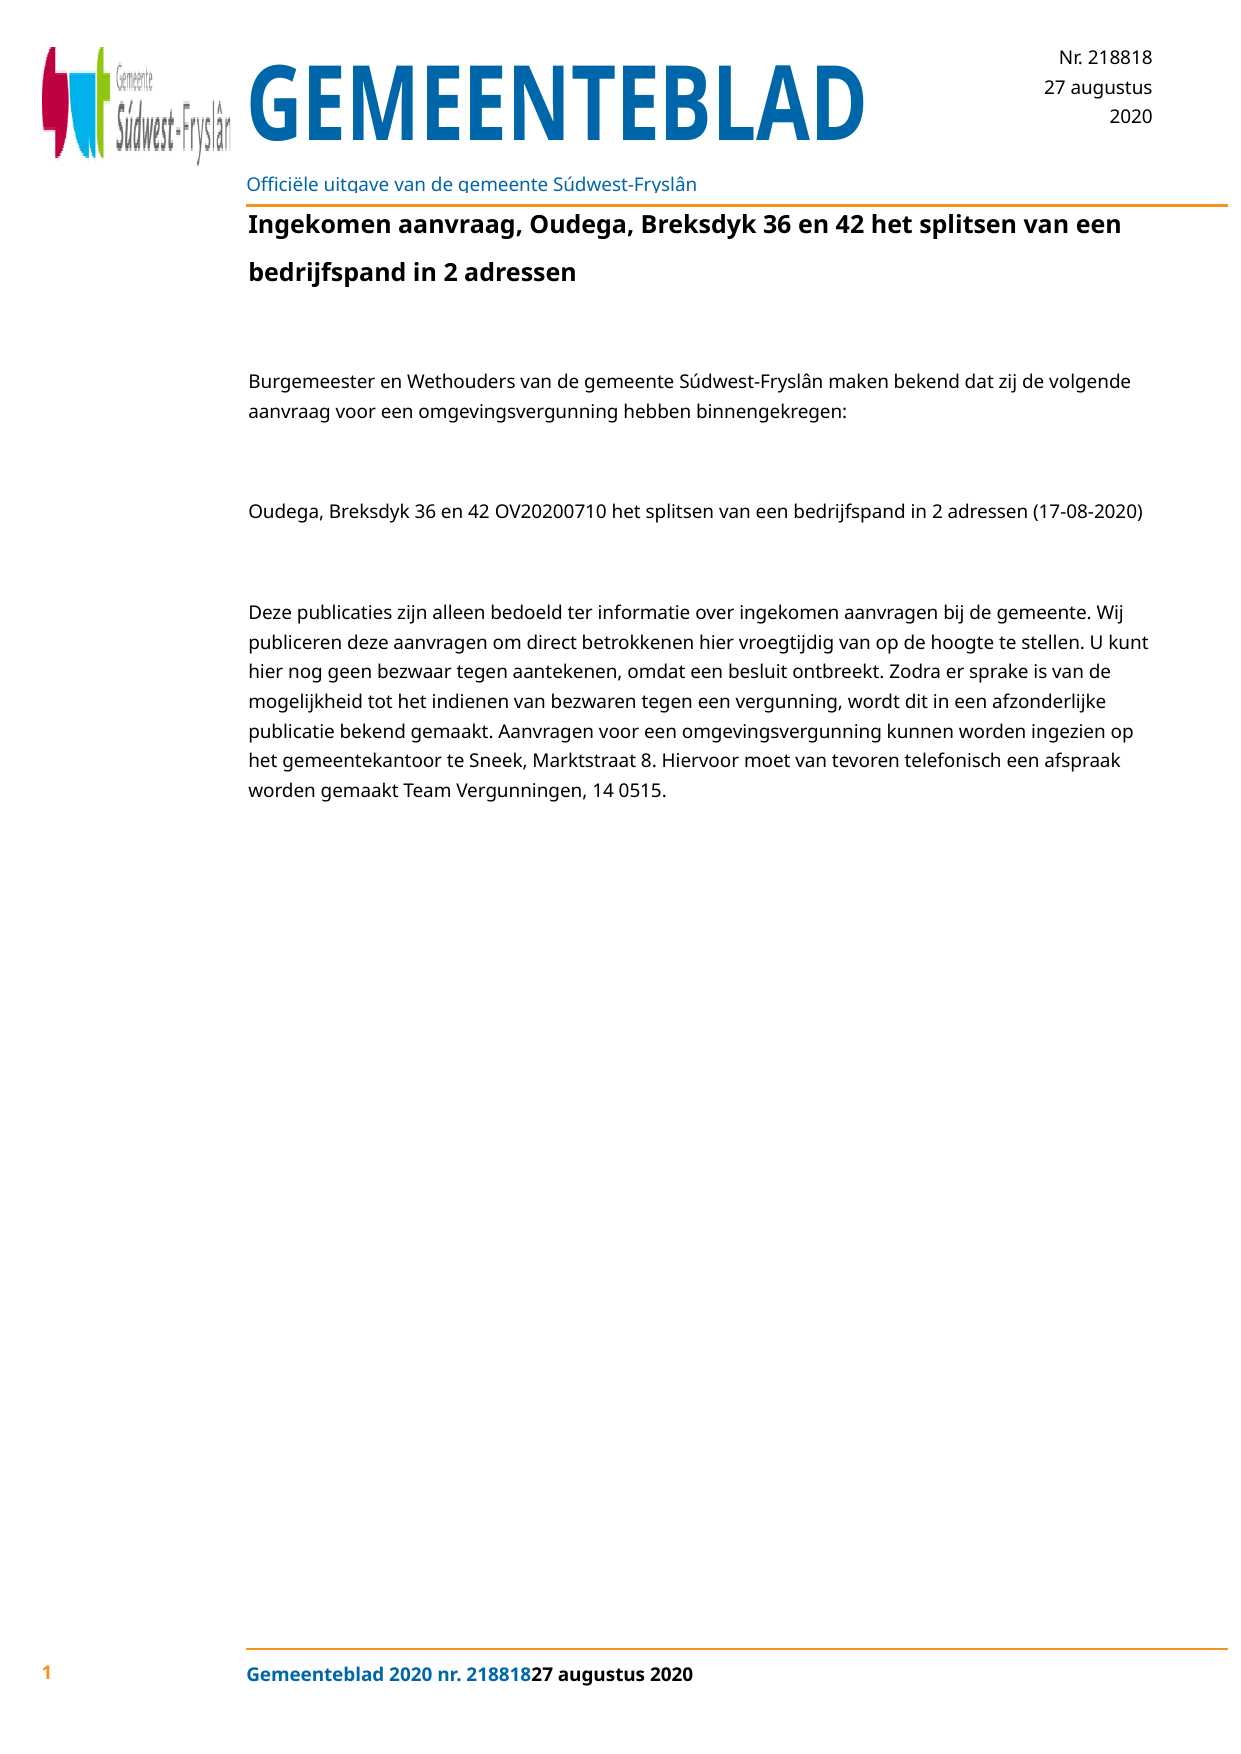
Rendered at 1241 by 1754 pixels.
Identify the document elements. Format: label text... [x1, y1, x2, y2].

text Oudega, Breksdyk 36 en 42 OV20200710 het splitsen van een bedrijfspand in 2 adressen (17-08-2020) [248, 499, 1152, 524]
text Ingekomen aanvraag, Oudega, Breksdyk 36 en 42 het splitsen van een bedrijfspand in 2 adressen [248, 207, 1152, 288]
text Deze publicaties zijn alleen bedoeld ter informatie over ingekomen aanvragen bij de gemeente. Wij publiceren deze aanvragen om direct betrokkenen hier vroegtijdig van op de hoogte te stellen. U kunt hier nog geen bezwaar tegen aantekenen, omdat een besluit ontbreekt. Zodra er sprake is van de mogelijkheid tot het indienen van bezwaren tegen een vergunning, wordt dit in een afzonderlijke publicatie bekend gemaakt. Aanvragen voor een omgevingsvergunning kunnen worden ingezien op het gemeentekantoor te Sneek, Marktstraat 8. Hiervoor moet van tevoren telefonisch een afspraak worden gemaakt Team Vergunningen, 14 0515. [248, 599, 1152, 803]
text Burgemeester en Wethouders van de gemeente Súdwest-Fryslân maken bekend dat zij de volgende aanvraag voor een omgevingsvergunning hebben binnengekregen: [248, 368, 1152, 424]
picture [41, 47, 231, 172]
